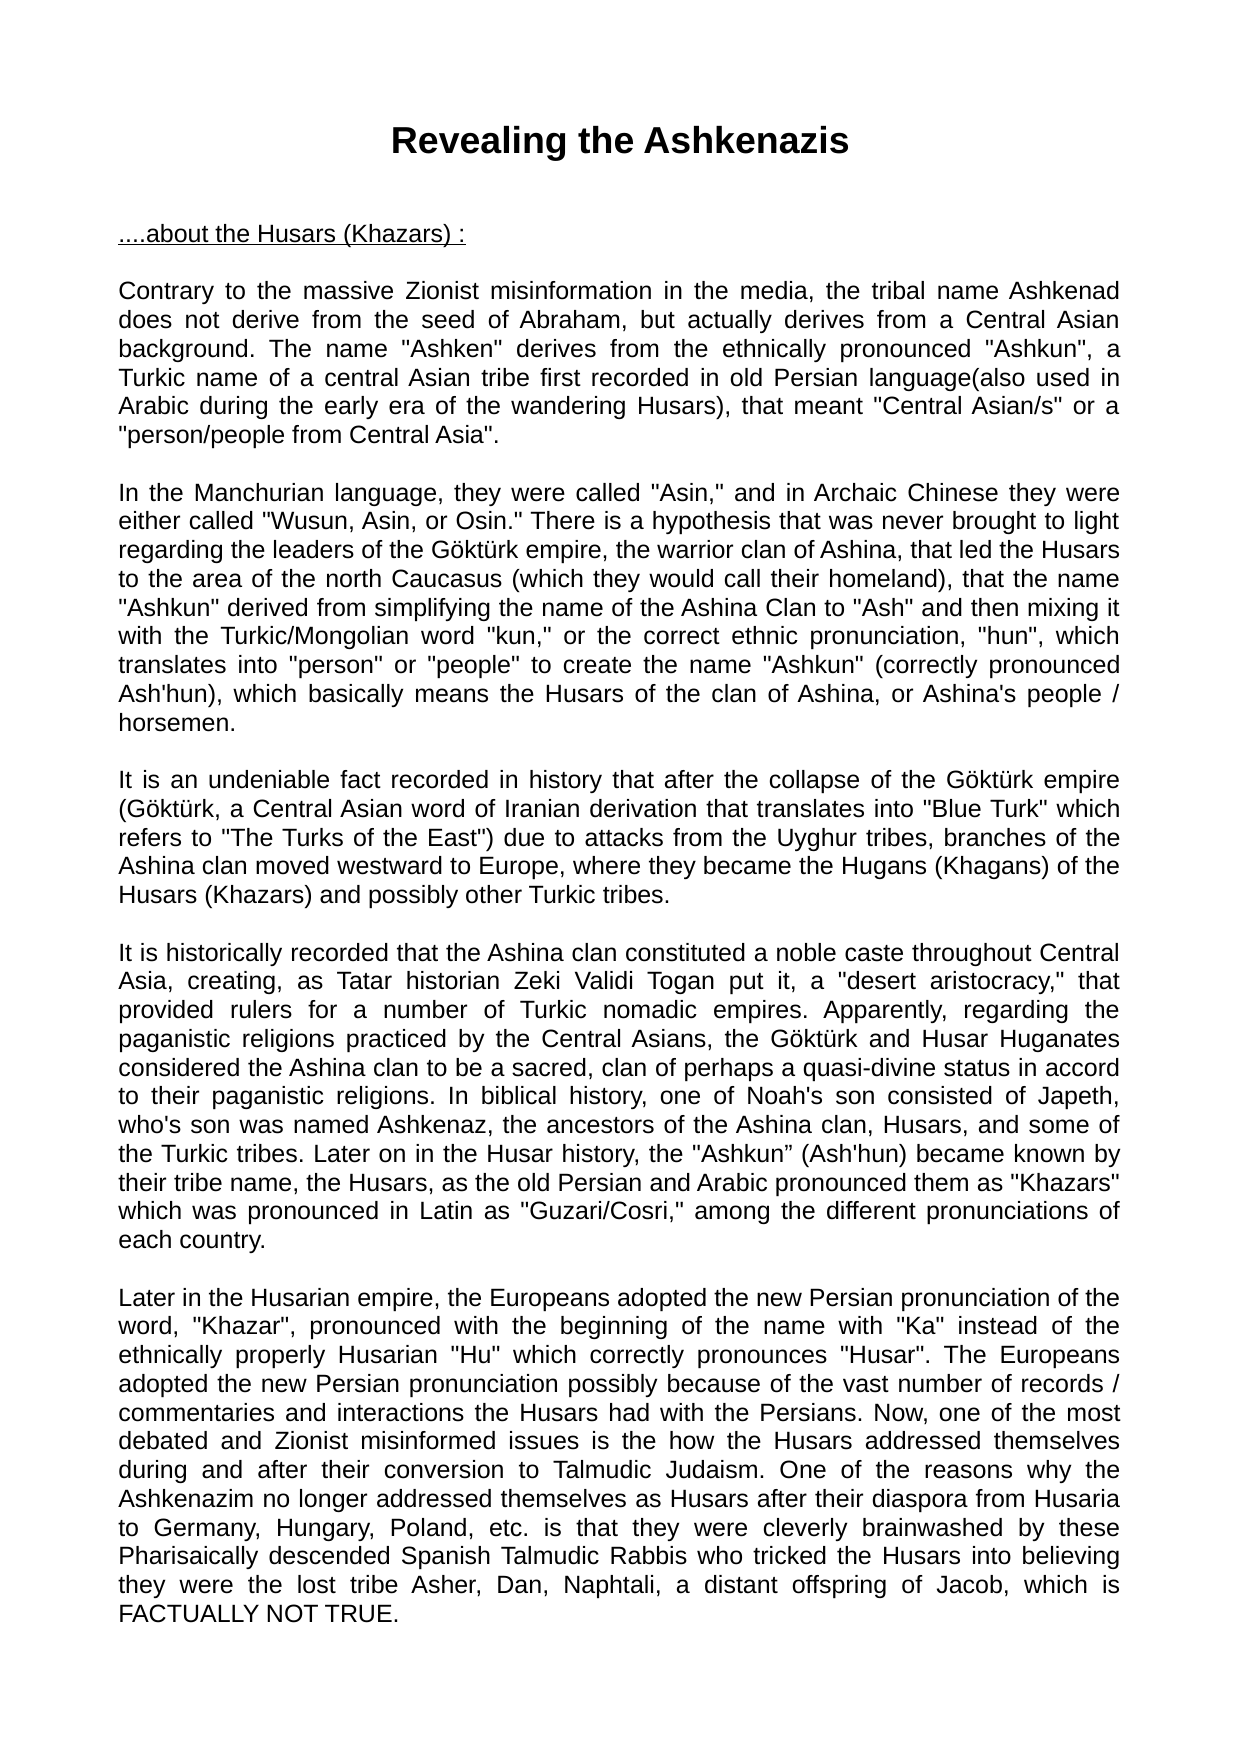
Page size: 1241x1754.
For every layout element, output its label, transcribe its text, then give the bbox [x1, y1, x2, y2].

text Later in the Husarian empire, the Europeans adopted the new Persian pronunciation of the word, "Khazar", pronounced with the beginning of the name with "Ka" instead of the ethnically properly Husarian "Hu" which correctly pronounces "Husar". The Europeans adopted the new Persian pronunciation possibly because of the vast number of records / commentaries and interactions the Husars had with the Persians. Now, one of the most debated and Zionist misinformed issues is the how the Husars addressed themselves during and after their conversion to Talmudic Judaism. One of the reasons why the Ashkenazim no longer addressed themselves as Husars after their diaspora from Husaria to Germany, Hungary, Poland, etc. is that they were cleverly brainwashed by these Pharisaically descended Spanish Talmudic Rabbis who tricked the Husars into believing they were the lost tribe Asher, Dan, Naphtali, a distant offspring of Jacob, which is FACTUALLY NOT TRUE. [118, 1282, 1122, 1627]
text Contrary to the massive Zionist misinformation in the media, the tribal name Ashkenad does not derive from the seed of Abraham, but actually derives from a Central Asian background. The name "Ashken" derives from the ethnically pronounced "Ashkun", a Turkic name of a central Asian tribe first recorded in old Persian language(also used in Arabic during the early era of the wandering Husars), that meant "Central Asian/s" or a "person/people from Central Asia". [118, 276, 1122, 449]
text Revealing the Ashkenazis [118, 118, 1122, 161]
text It is historically recorded that the Ashina clan constituted a noble caste throughout Central Asia, creating, as Tatar historian Zeki Validi Togan put it, a "desert aristocracy," that provided rulers for a number of Turkic nomadic empires. Apparently, regarding the paganistic religions practiced by the Central Asians, the Göktürk and Husar Huganates considered the Ashina clan to be a sacred, clan of perhaps a quasi-divine status in accord to their paganistic religions. In biblical history, one of Noah's son consisted of Japeth, who's son was named Ashkenaz, the ancestors of the Ashina clan, Husars, and some of the Turkic tribes. Later on in the Husar history, the "Ashkun” (Ash'hun) became known by their tribe name, the Husars, as the old Persian and Arabic pronounced them as "Khazars" which was pronounced in Latin as "Guzari/Cosri," among the different pronunciations of each country. [118, 937, 1122, 1254]
text In the Manchurian language, they were called "Asin," and in Archaic Chinese they were either called "Wusun, Asin, or Osin." There is a hypothesis that was never brought to light regarding the leaders of the Göktürk empire, the warrior clan of Ashina, that led the Husars to the area of the north Caucasus (which they would call their homeland), that the name "Ashkun" derived from simplifying the name of the Ashina Clan to "Ash" and then mixing it with the Turkic/Mongolian word "kun," or the correct ethnic pronunciation, "hun", which translates into "person" or "people" to create the name "Ashkun" (correctly pronounced Ash'hun), which basically means the Husars of the clan of Ashina, or Ashina's people / horsemen. [118, 477, 1122, 736]
text ....about the Husars (Khazars) : [118, 219, 1122, 247]
text It is an undeniable fact recorded in history that after the collapse of the Göktürk empire (Göktürk, a Central Asian word of Iranian derivation that translates into "Blue Turk" which refers to "The Turks of the East") due to attacks from the Uyghur tribes, branches of the Ashina clan moved westward to Europe, where they became the Hugans (Khagans) of the Husars (Khazars) and possibly other Turkic tribes. [118, 765, 1122, 909]
